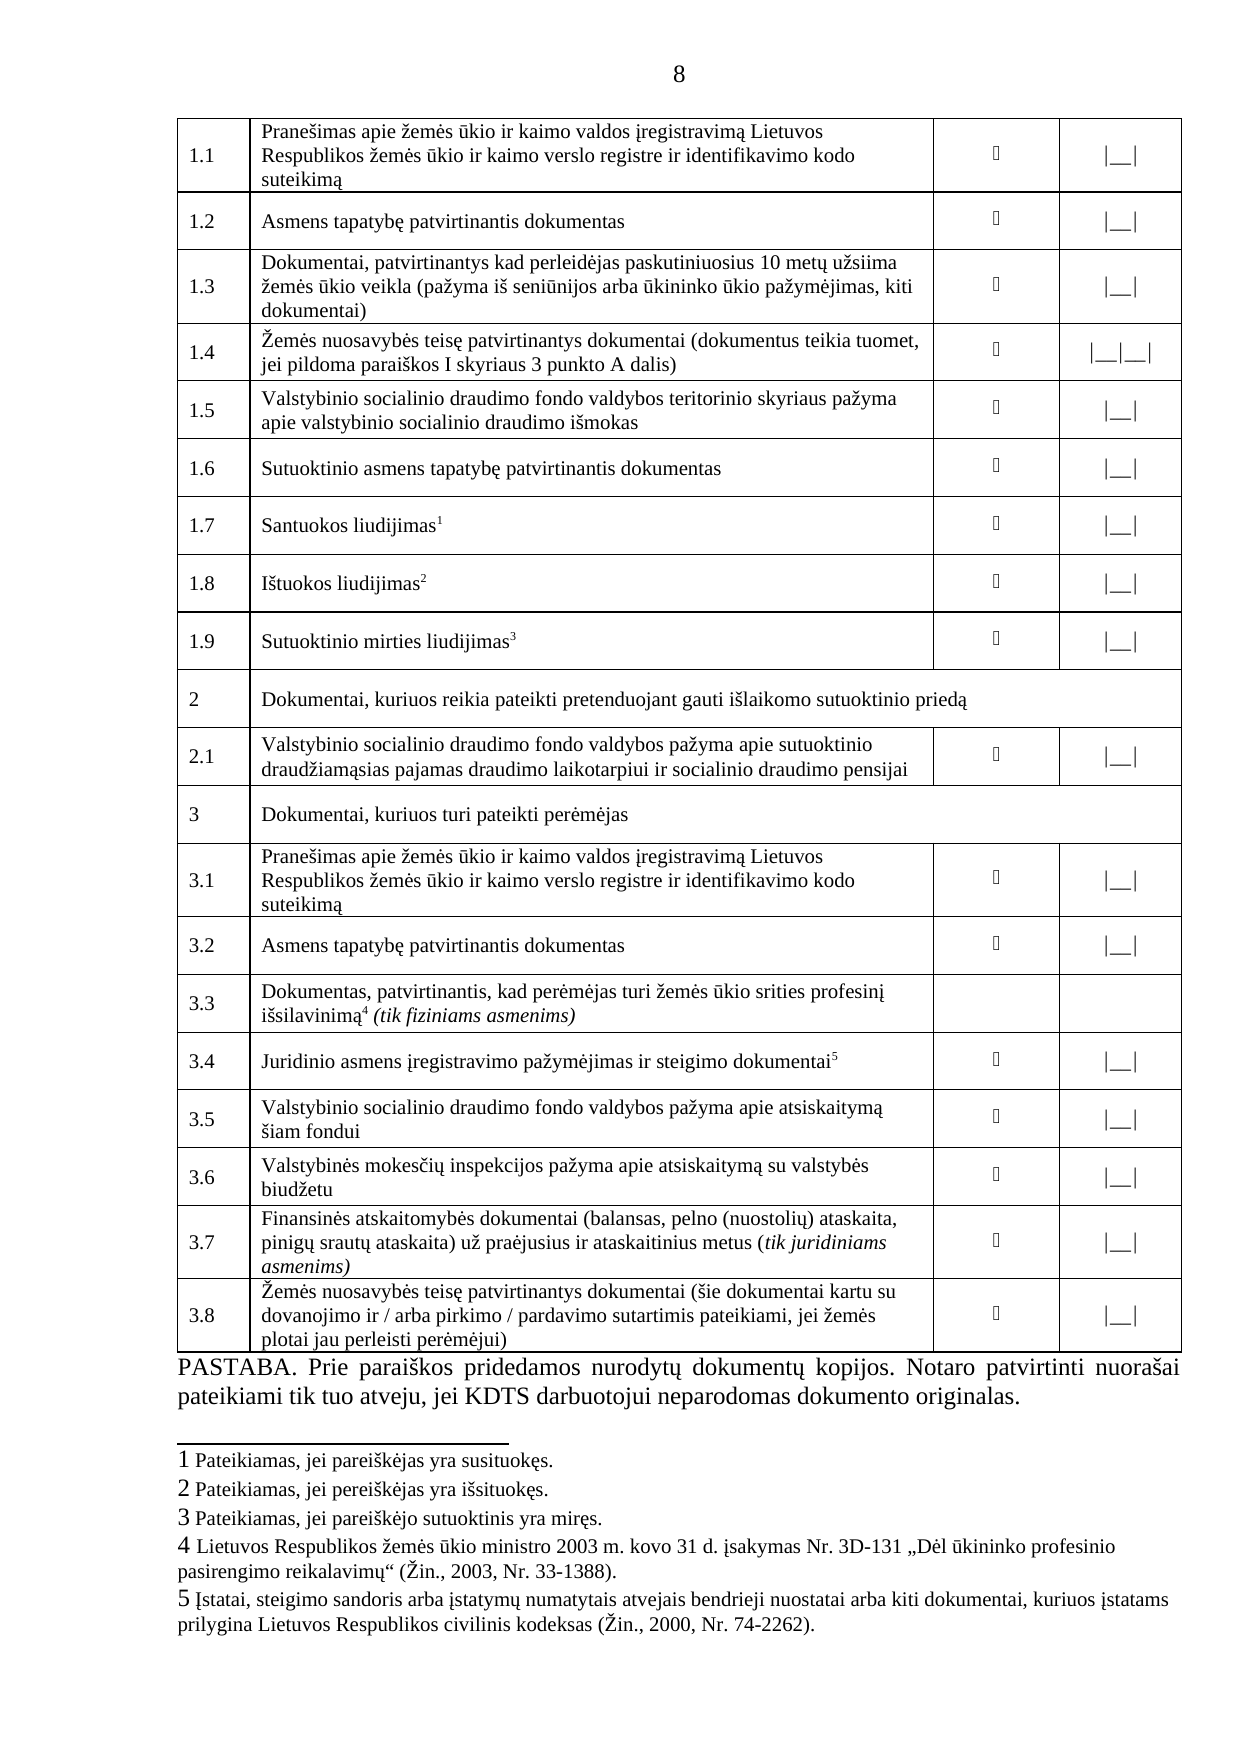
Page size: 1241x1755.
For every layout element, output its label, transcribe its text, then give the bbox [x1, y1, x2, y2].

table_cell _ [1060, 555, 1181, 611]
table_cell _ [1060, 844, 1181, 916]
table_cell  [934, 1279, 1059, 1351]
table_cell 3.1 [178, 844, 249, 916]
table_cell _ [1060, 1033, 1181, 1089]
table_cell 2.1 [178, 728, 249, 785]
table_cell _ [1060, 250, 1181, 322]
table_cell 3.8 [178, 1279, 249, 1351]
table_cell Pranešimas apie žemės ūkio ir kaimo valdos įregistravimą Lietuvos Respublikos žemės ūkio ir kaimo verslo registre ir identifikavimo kodo suteikimą [251, 119, 933, 191]
table_cell Dokumentai, patvirtinantys kad perleidėjas paskutiniuosius 10 metų užsiima žemės ūkio veikla (pažyma iš seniūnijos arba ūkininko ūkio pažymėjimas, kiti dokumentai) [251, 250, 933, 322]
table_cell Dokumentas, patvirtinantis, kad perėmėjas turi žemės ūkio srities profesinį išsilavinimą (tik fiziniams asmenims) [251, 975, 933, 1032]
table_cell 3.3 [178, 975, 249, 1032]
table_cell 3 [178, 786, 249, 843]
table_cell [1060, 975, 1181, 1032]
table_cell _ [1060, 613, 1181, 669]
table_cell 1.3 [178, 250, 249, 322]
table_cell Finansinės atskaitomybės dokumentai (balansas, pelno (nuostolių) ataskaita, pinigų srautų ataskaita) už praėjusius ir ataskaitinius metus (tik juridiniams asmenims) [251, 1206, 933, 1278]
table_cell [934, 975, 1059, 1032]
table_cell 1.4 [178, 324, 249, 380]
table_cell  [934, 381, 1059, 438]
table_cell _ [1060, 1090, 1181, 1147]
table_cell Dokumentai, kuriuos reikia pateikti pretenduojant gauti išlaikomo sutuoktinio priedą [251, 670, 1181, 727]
table_cell  [934, 613, 1059, 669]
table_cell  [934, 439, 1059, 496]
table_cell 1.5 [178, 381, 249, 438]
table_cell Asmens tapatybę patvirtinantis dokumentas [251, 917, 933, 974]
table_cell 1.1 [178, 119, 249, 191]
table_cell _ [1060, 1148, 1181, 1205]
table_cell Juridinio asmens įregistravimo pažymėjimas ir steigimo dokumentai [251, 1033, 933, 1089]
table_cell Pranešimas apie žemės ūkio ir kaimo valdos įregistravimą Lietuvos Respublikos žemės ūkio ir kaimo verslo registre ir identifikavimo kodo suteikimą [251, 844, 933, 916]
table_cell  [934, 119, 1059, 191]
table_cell 1.2 [178, 193, 249, 249]
table_cell  [934, 917, 1059, 974]
table_cell _ [1060, 193, 1181, 249]
table_cell  [934, 497, 1059, 554]
table_cell 3.7 [178, 1206, 249, 1278]
table_cell  [934, 1148, 1059, 1205]
table_cell  [934, 1090, 1059, 1147]
table_cell _ [1060, 119, 1181, 191]
table_cell 1.9 [178, 613, 249, 669]
table_cell  [934, 1206, 1059, 1278]
table_cell Asmens tapatybę patvirtinantis dokumentas [251, 193, 933, 249]
text PASTABA. Prie paraiškos pridedamos nurodytų dokumentų kopijos. Notaro patvirtinti nuorašai pateikiami tik tuo atveju, jei KDTS darbuotojui neparodomas dokumento originalas. [177, 1353, 1181, 1410]
table_cell  [934, 1033, 1059, 1089]
table_cell 3.4 [178, 1033, 249, 1089]
table_cell Valstybinės mokesčių inspekcijos pažyma apie atsiskaitymą su valstybės biudžetu [251, 1148, 933, 1205]
table_cell Žemės nuosavybės teisę patvirtinantys dokumentai (šie dokumentai kartu su dovanojimo ir / arba pirkimo / pardavimo sutartimis pateikiami, jei žemės plotai jau perleisti perėmėjui) [251, 1279, 933, 1351]
table_cell Žemės nuosavybės teisę patvirtinantys dokumentai (dokumentus teikia tuomet, jei pildoma paraiškos I skyriaus 3 punkto A dalis) [251, 324, 933, 380]
table_cell Valstybinio socialinio draudimo fondo valdybos pažyma apie sutuoktinio draudžiamąsias pajamas draudimo laikotarpiui ir socialinio draudimo pensijai [251, 728, 933, 785]
table_cell 1.7 [178, 497, 249, 554]
table_cell 3.5 [178, 1090, 249, 1147]
table_cell 1.6 [178, 439, 249, 496]
table_cell 3.6 [178, 1148, 249, 1205]
table_cell Ištuokos liudijimas [251, 555, 933, 611]
table_cell  [934, 844, 1059, 916]
table_cell 1.8 [178, 555, 249, 611]
table_cell _ [1060, 497, 1181, 554]
table_cell Valstybinio socialinio draudimo fondo valdybos pažyma apie atsiskaitymą šiam fondui [251, 1090, 933, 1147]
table_cell _ [1060, 728, 1181, 785]
table_cell Dokumentai, kuriuos turi pateikti perėmėjas [251, 786, 1181, 843]
table_cell _ [1060, 439, 1181, 496]
table_cell Santuokos liudijimas [251, 497, 933, 554]
table_cell _ [1060, 1279, 1181, 1351]
table_cell  [934, 324, 1059, 380]
table_cell  [934, 555, 1059, 611]
table_cell Valstybinio socialinio draudimo fondo valdybos teritorinio skyriaus pažyma apie valstybinio socialinio draudimo išmokas [251, 381, 933, 438]
table_cell  [934, 250, 1059, 322]
table_cell Sutuoktinio mirties liudijimas [251, 613, 933, 669]
table_cell _ [1060, 917, 1181, 974]
table_cell Sutuoktinio asmens tapatybę patvirtinantis dokumentas [251, 439, 933, 496]
table_cell  [934, 728, 1059, 785]
table_cell  [934, 193, 1059, 249]
table_cell _ [1060, 381, 1181, 438]
table_cell _ [1060, 1206, 1181, 1278]
table_cell __ [1060, 324, 1181, 380]
table_cell 3.2 [178, 917, 249, 974]
table_cell 2 [178, 670, 249, 727]
